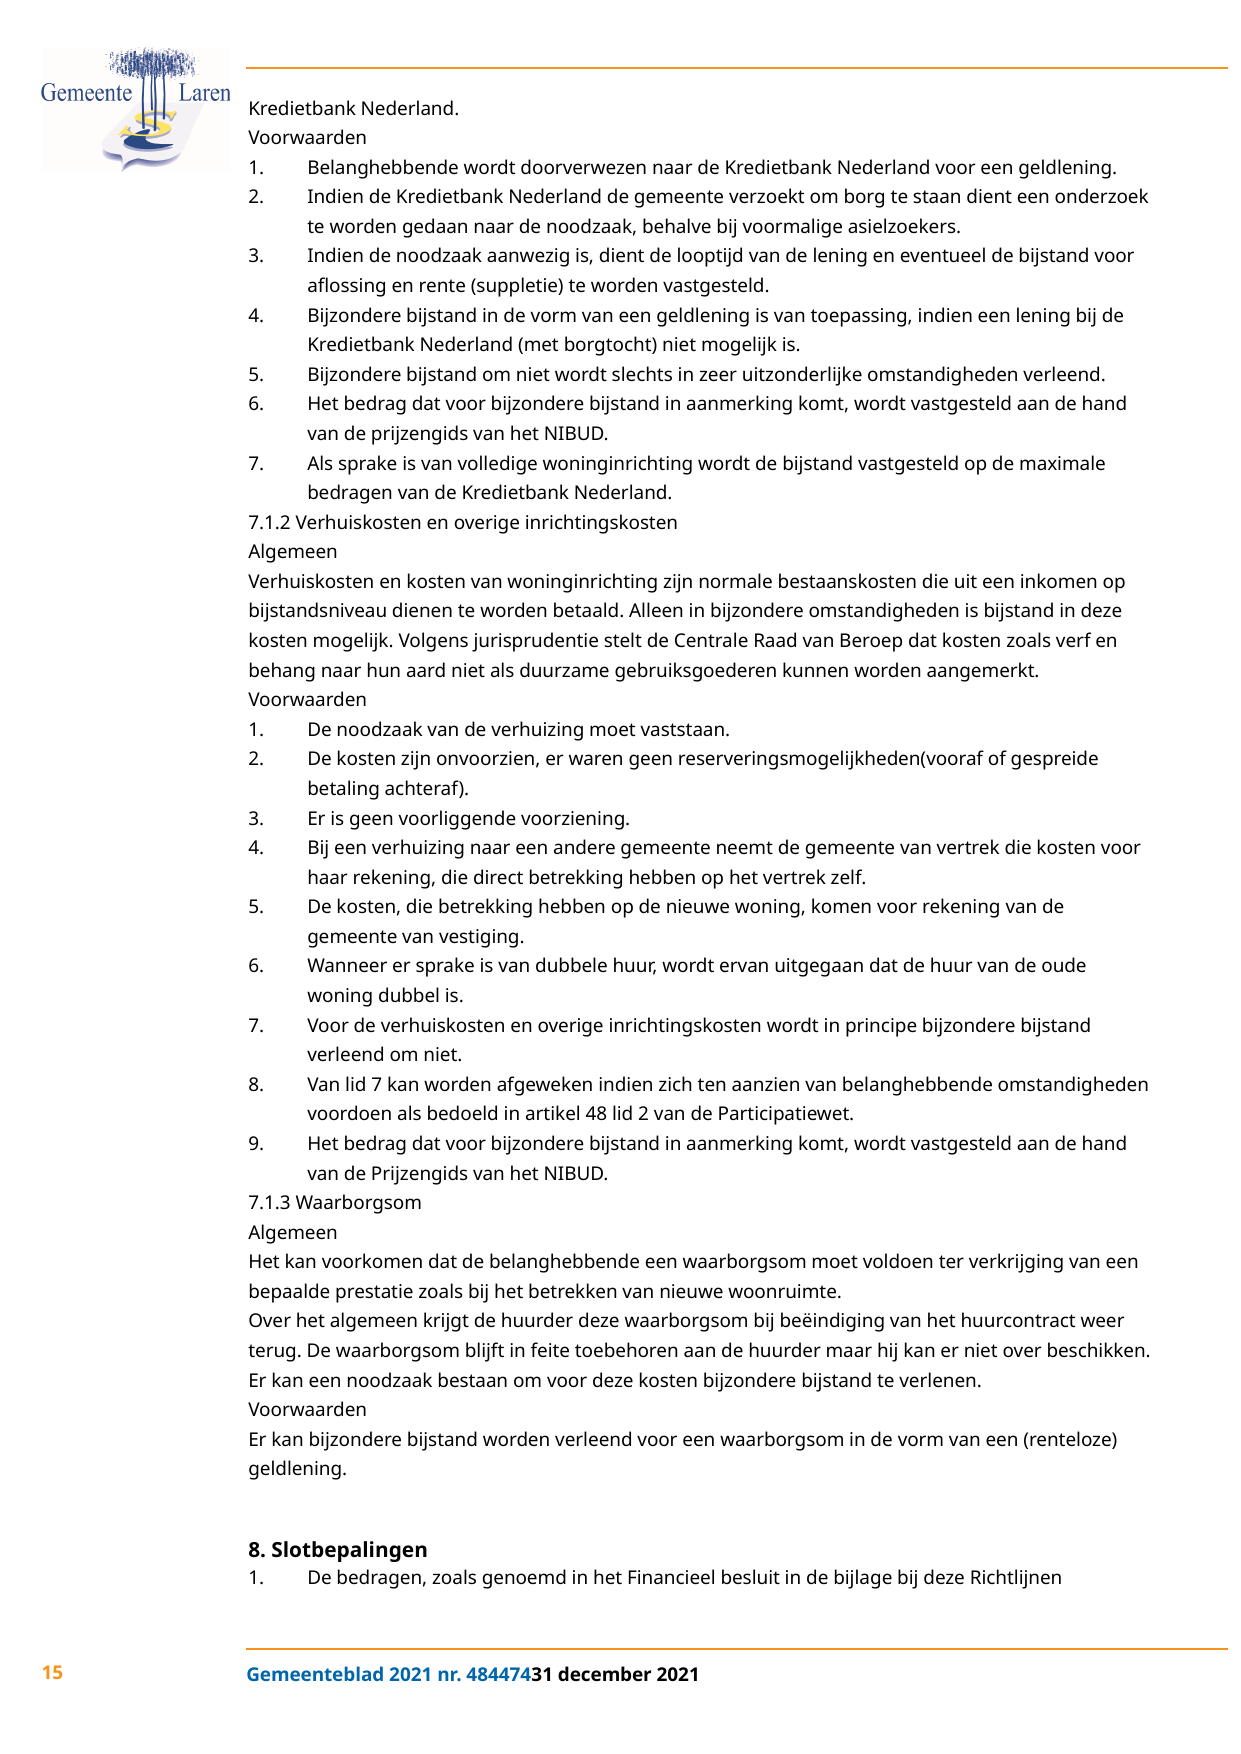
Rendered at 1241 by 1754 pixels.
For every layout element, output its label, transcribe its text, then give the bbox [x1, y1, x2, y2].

list Er is geen voorliggende voorziening. [248, 805, 1152, 831]
list Indien de noodzaak aanwezig is, dient de looptijd van de lening en eventueel de bijstand voor aflossing en rente (suppletie) te worden vastgesteld. [248, 243, 1152, 298]
text Voorwaarden [248, 686, 1152, 712]
list Bijzondere bijstand om niet wordt slechts in zeer uitzonderlijke omstandigheden verleend. [248, 361, 1152, 387]
list Voor de verhuiskosten en overige inrichtingskosten wordt in principe bijzondere bijstand verleend om niet. [248, 1012, 1152, 1067]
text Kredietbank Nederland. [248, 95, 1152, 121]
list Wanneer er sprake is van dubbele huur, wordt ervan uitgegaan dat de huur van de oude woning dubbel is. [248, 953, 1152, 1008]
list Bijzondere bijstand in de vorm van een geldlening is van toepassing, indien een lening bij de Kredietbank Nederland (met borgtocht) niet mogelijk is. [248, 302, 1152, 357]
list De kosten, die betrekking hebben op de nieuwe woning, komen voor rekening van de gemeente van vestiging. [248, 893, 1152, 949]
list Van lid 7 kan worden afgeweken indien zich ten aanzien van belanghebbende omstandigheden voordoen als bedoeld in artikel 48 lid 2 van de Participatiewet. [248, 1071, 1152, 1126]
list Belanghebbende wordt doorverwezen naar de Kredietbank Nederland voor een geldlening. [248, 154, 1152, 180]
list Bij een verhuizing naar een andere gemeente neemt de gemeente van vertrek die kosten voor haar rekening, die direct betrekking hebben op het vertrek zelf. [248, 834, 1152, 890]
text 7.1.2 Verhuiskosten en overige inrichtingskosten [248, 509, 1152, 535]
text Voorwaarden [248, 124, 1152, 150]
text Er kan bijzondere bijstand worden verleend voor een waarborgsom in de vorm van een (renteloze) geldlening. [248, 1426, 1152, 1481]
text 8. Slotbepalingen [248, 1536, 1152, 1564]
list Het bedrag dat voor bijzondere bijstand in aanmerking komt, wordt vastgesteld aan de hand van de prijzengids van het NIBUD. [248, 391, 1152, 446]
list De kosten zijn onvoorzien, er waren geen reserveringsmogelijkheden(vooraf of gespreide betaling achteraf). [248, 746, 1152, 801]
text Over het algemeen krijgt de huurder deze waarborgsom bij beëindiging van het huurcontract weer terug. De waarborgsom blijft in feite toebehoren aan de huurder maar hij kan er niet over beschikken. Er kan een noodzaak bestaan om voor deze kosten bijzondere bijstand te verlenen. [248, 1308, 1152, 1393]
text Verhuiskosten en kosten van woninginrichting zijn normale bestaanskosten die uit een inkomen op bijstandsniveau dienen te worden betaald. Alleen in bijzondere omstandigheden is bijstand in deze kosten mogelijk. Volgens jurisprudentie stelt de Centrale Raad van Beroep dat kosten zoals verf en behang naar hun aard niet als duurzame gebruiksgoederen kunnen worden aangemerkt. [248, 568, 1152, 683]
list De bedragen, zoals genoemd in het Financieel besluit in de bijlage bij deze Richtlijnen [248, 1564, 1152, 1590]
list De noodzaak van de verhuizing moet vaststaan. [248, 716, 1152, 742]
text Voorwaarden [248, 1396, 1152, 1422]
list Indien de Kredietbank Nederland de gemeente verzoekt om borg te staan dient een onderzoek te worden gedaan naar de noodzaak, behalve bij voormalige asielzoekers. [248, 183, 1152, 239]
text Het kan voorkomen dat de belanghebbende een waarborgsom moet voldoen ter verkrijging van een bepaalde prestatie zoals bij het betrekken van nieuwe woonruimte. [248, 1248, 1152, 1304]
text Algemeen [248, 538, 1152, 564]
text Algemeen [248, 1219, 1152, 1245]
picture [41, 47, 231, 172]
text 7.1.3 Waarborgsom [248, 1189, 1152, 1215]
list Het bedrag dat voor bijzondere bijstand in aanmerking komt, wordt vastgesteld aan de hand van de Prijzengids van het NIBUD. [248, 1130, 1152, 1186]
list Als sprake is van volledige woninginrichting wordt de bijstand vastgesteld op de maximale bedragen van de Kredietbank Nederland. [248, 450, 1152, 505]
